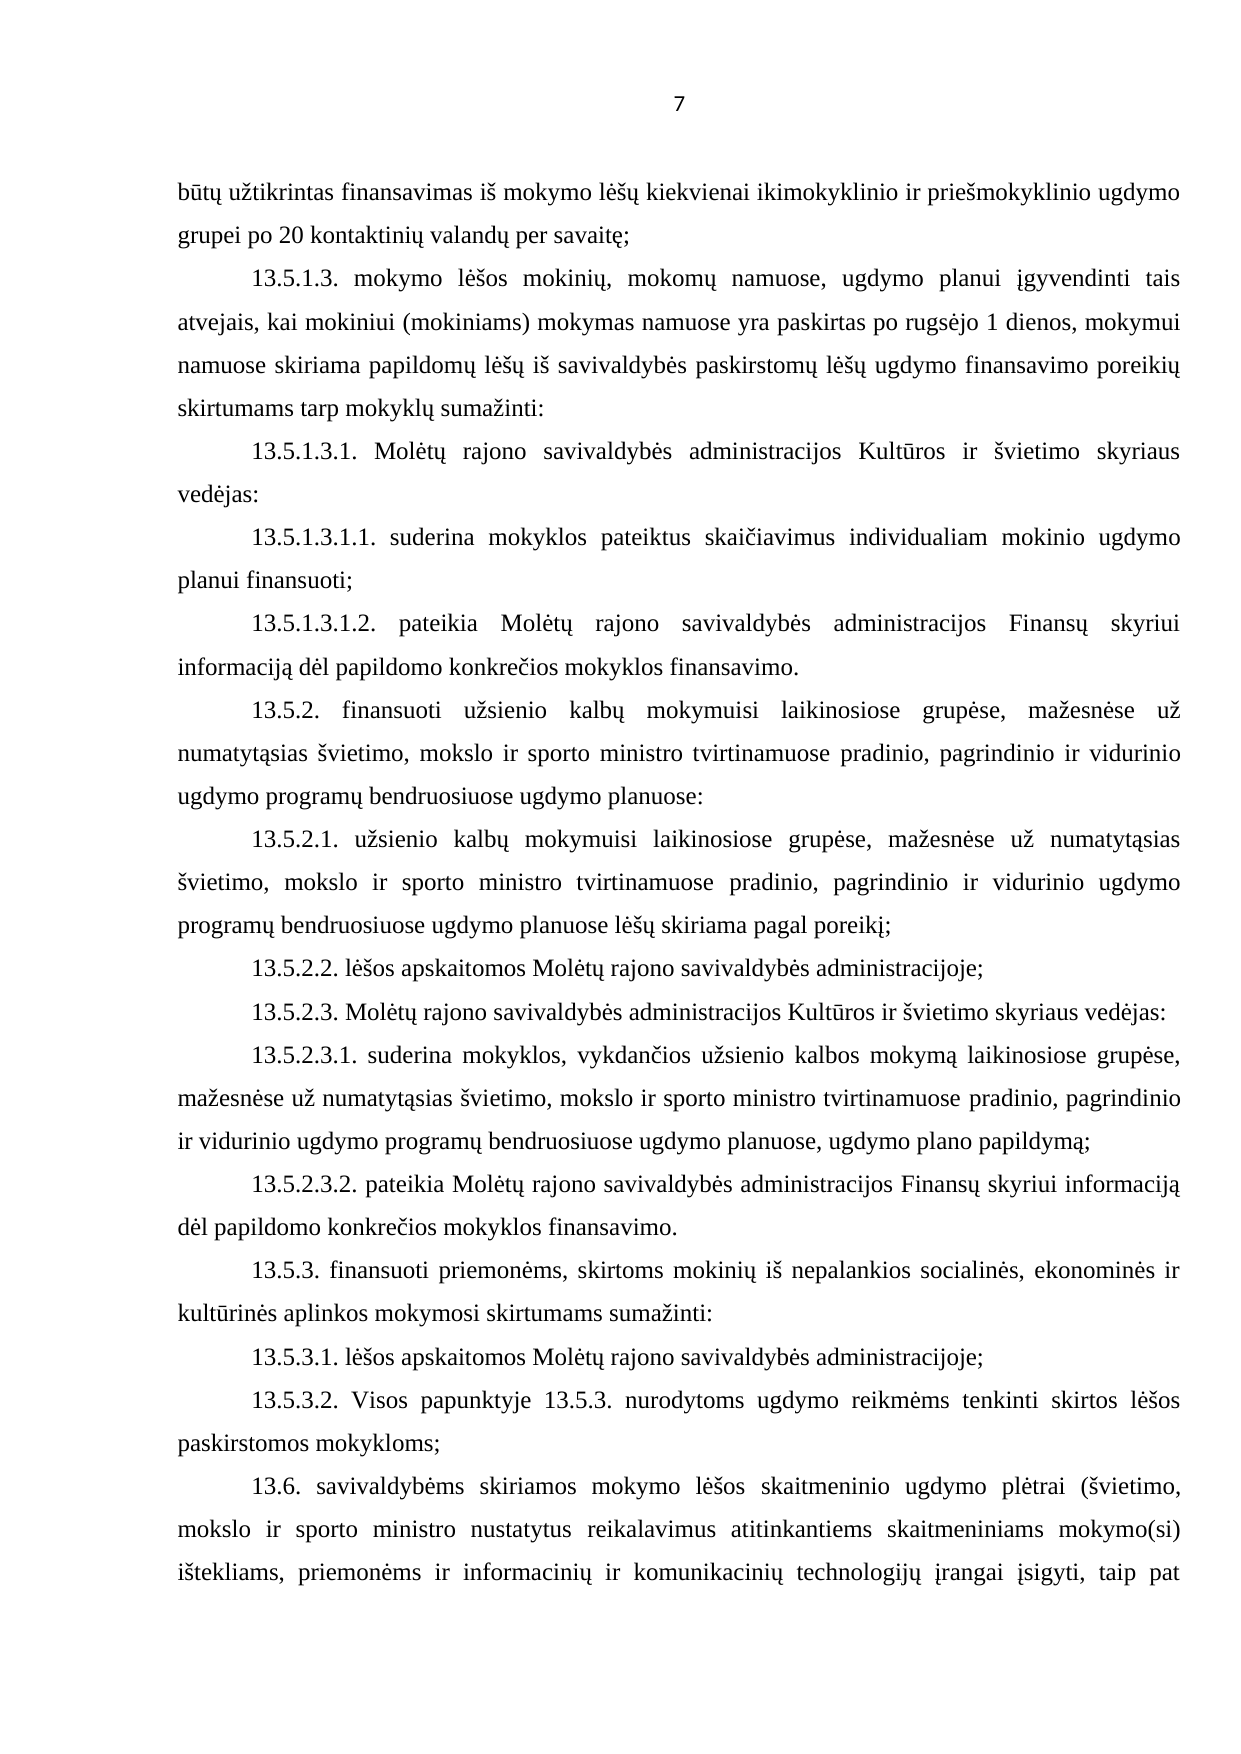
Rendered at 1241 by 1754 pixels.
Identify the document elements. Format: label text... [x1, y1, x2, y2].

text 13.6. savivaldybėms skiriamos mokymo lėšos skaitmeninio ugdymo plėtrai (švietimo, mokslo ir sporto ministro nustatytus reikalavimus atitinkantiems skaitmeniniams mokymo(si) ištekliams, priemonėms ir informacinių ir komunikacinių technologijų įrangai įsigyti, taip pat [177, 1471, 1181, 1586]
text 13.5.1.3.1.2. pateikia Molėtų rajono savivaldybės administracijos Finansų skyriui informaciją dėl papildomo konkrečios mokyklos finansavimo. [177, 608, 1181, 680]
text 13.5.2.3.1. suderina mokyklos, vykdančios užsienio kalbos mokymą laikinosiose grupėse, mažesnėse už numatytąsias švietimo, mokslo ir sporto ministro tvirtinamuose pradinio, pagrindinio ir vidurinio ugdymo programų bendruosiuose ugdymo planuose, ugdymo plano papildymą; [177, 1040, 1181, 1155]
text 13.5.2.3. Molėtų rajono savivaldybės administracijos Kultūros ir švietimo skyriaus vedėjas: [177, 997, 1181, 1025]
text 13.5.2.1. užsienio kalbų mokymuisi laikinosiose grupėse, mažesnėse už numatytąsias švietimo, mokslo ir sporto ministro tvirtinamuose pradinio, pagrindinio ir vidurinio ugdymo programų bendruosiuose ugdymo planuose lėšų skiriama pagal poreikį; [177, 824, 1181, 939]
text 13.5.1.3.1.1. suderina mokyklos pateiktus skaičiavimus individualiam mokinio ugdymo planui finansuoti; [177, 522, 1181, 594]
text 13.5.2.2. lėšos apskaitomos Molėtų rajono savivaldybės administracijoje; [177, 953, 1181, 982]
text 13.5.1.3. mokymo lėšos mokinių, mokomų namuose, ugdymo planui įgyvendinti tais atvejais, kai mokiniui (mokiniams) mokymas namuose yra paskirtas po rugsėjo 1 dienos, mokymui namuose skiriama papildomų lėšų iš savivaldybės paskirstomų lėšų ugdymo finansavimo poreikių skirtumams tarp mokyklų sumažinti: [177, 263, 1181, 422]
text 13.5.2. finansuoti užsienio kalbų mokymuisi laikinosiose grupėse, mažesnėse už numatytąsias švietimo, mokslo ir sporto ministro tvirtinamuose pradinio, pagrindinio ir vidurinio ugdymo programų bendruosiuose ugdymo planuose: [177, 695, 1181, 810]
text 13.5.3.1. lėšos apskaitomos Molėtų rajono savivaldybės administracijoje; [177, 1342, 1181, 1370]
text 13.5.3. finansuoti priemonėms, skirtoms mokinių iš nepalankios socialinės, ekonominės ir kultūrinės aplinkos mokymosi skirtumams sumažinti: [177, 1255, 1181, 1327]
text 13.5.2.3.2. pateikia Molėtų rajono savivaldybės administracijos Finansų skyriui informaciją dėl papildomo konkrečios mokyklos finansavimo. [177, 1169, 1181, 1241]
text 13.5.1.3.1. Molėtų rajono savivaldybės administracijos Kultūros ir švietimo skyriaus vedėjas: [177, 436, 1181, 508]
text būtų užtikrintas finansavimas iš mokymo lėšų kiekvienai ikimokyklinio ir priešmokyklinio ugdymo grupei po 20 kontaktinių valandų per savaitę; [177, 177, 1181, 249]
text 13.5.3.2. Visos papunktyje 13.5.3. nurodytoms ugdymo reikmėms tenkinti skirtos lėšos paskirstomos mokykloms; [177, 1385, 1181, 1457]
